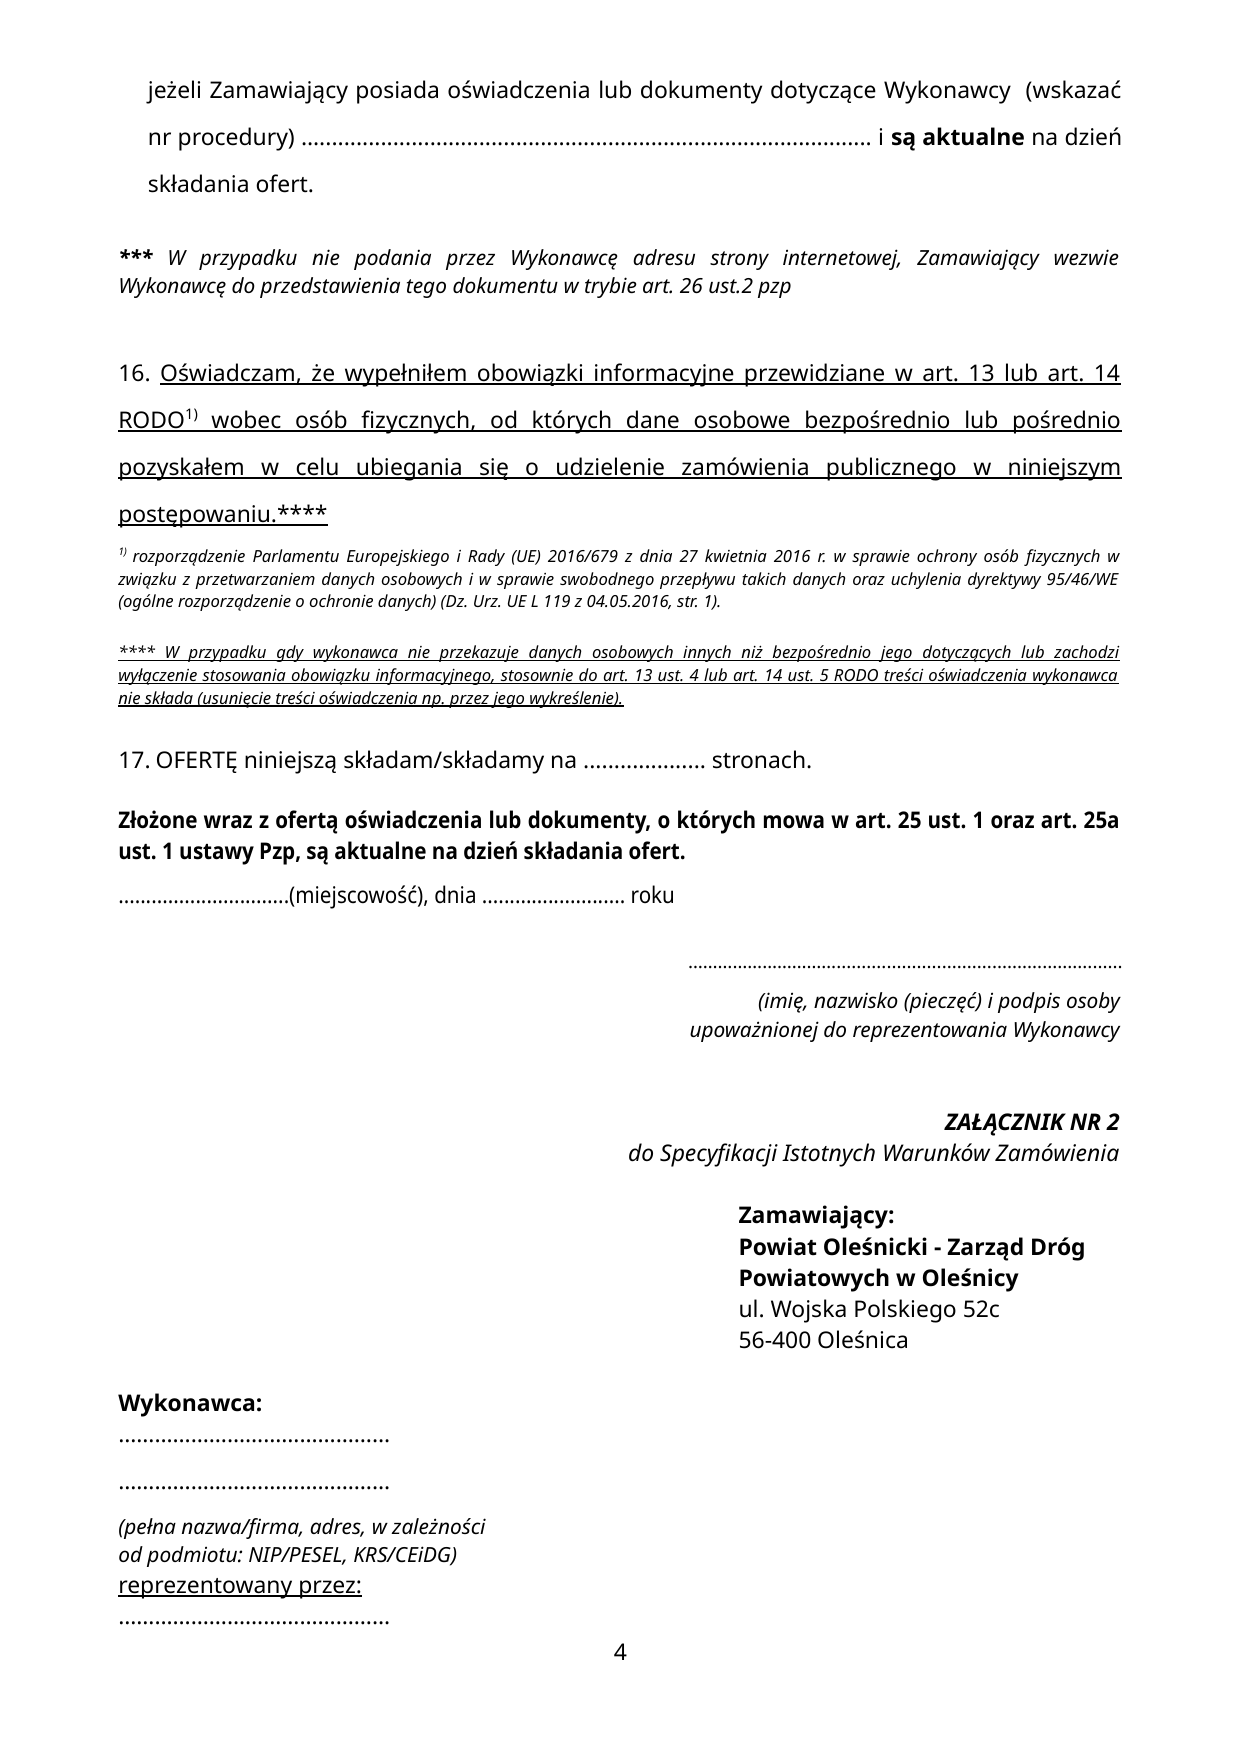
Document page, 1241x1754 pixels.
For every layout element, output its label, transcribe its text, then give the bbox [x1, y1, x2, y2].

text ...............................(miejscowość), dnia .......................... roku [118, 879, 1122, 910]
text ……………………………………… [118, 1418, 502, 1449]
text (imię, nazwisko (pieczęć) i podpis osoby [118, 986, 1122, 1015]
text ZAŁĄCZNIK NR 2 [118, 1106, 1122, 1137]
text Powiat Oleśnicki - Zarząd Dróg Powiatowych w Oleśnicy [738, 1231, 1122, 1293]
text 16. Oświadczam, że wypełniłem obowiązki informacyjne przewidziane w art. 13 lub art. 14 RODO1) wobec osób fizycznych, od których dane osobowe bezpośrednio lub pośrednio [118, 357, 1122, 430]
text *** W przypadku nie podania przez Wykonawcę adresu strony internetowej, Zamawiający wezwie Wykonawcę do przedstawienia tego dokumentu w trybie art. 26 ust.2 pzp [118, 243, 1122, 300]
text …………………………......................................................... [118, 948, 1122, 974]
text postępowaniu.**** [118, 479, 1122, 529]
text upoważnionej do reprezentowania Wykonawcy [118, 1015, 1122, 1043]
text 17. OFERTĘ niniejszą składam/składamy na .................... stronach. [118, 744, 1122, 776]
text **** W przypadku gdy wykonawca nie przekazuje danych osobowych innych niż bezpośrednio jego dotyczących lub zachodzi wyłączenie stosowania obowiązku informacyjnego, stosownie do art. 13 ust. 4 lub art. 14 ust. 5 RODO treści oświadczenia wykonawca nie składa (usunięcie treści oświadczenia np. przez jego wykreślenie). [118, 641, 1122, 709]
text od podmiotu: NIP/PESEL, KRS/CEiDG) [118, 1540, 502, 1569]
text ul. Wojska Polskiego 52c [738, 1293, 1122, 1324]
text Złożone wraz z ofertą oświadczenia lub dokumenty, o których mowa w art. 25 ust. 1 oraz art. 25a ust. 1 ustawy Pzp, są aktualne na dzień składania ofert. [118, 804, 1122, 866]
text jeżeli Zamawiający posiada oświadczenia lub dokumenty dotyczące Wykonawcy (wskazać nr procedury) ….......................................................................................... i są aktualne na dzień składania ofert. [148, 74, 1122, 199]
text 1) rozporządzenie Parlamentu Europejskiego i Rady (UE) 2016/679 z dnia 27 kwietnia 2016 r. w sprawie ochrony osób fizycznych w związku z przetwarzaniem danych osobowych i w sprawie swobodnego przepływu takich danych oraz uchylenia dyrektywy 95/46/WE (ogólne rozporządzenie o ochronie danych) (Dz. Urz. UE L 119 z 04.05.2016, str. 1). [118, 544, 1122, 612]
text ……………………………………… [118, 1465, 502, 1496]
text reprezentowany przez: [118, 1569, 1122, 1600]
text ……………………………………… [118, 1600, 502, 1631]
text Wykonawca: [118, 1387, 1122, 1418]
text pozyskałem w celu ubiegania się o udzielenie zamówienia publicznego w niniejszym [118, 432, 1122, 477]
text Zamawiający: [664, 1199, 1122, 1231]
text (pełna nazwa/firma, adres, w zależności [118, 1512, 502, 1540]
text 56-400 Oleśnica [738, 1324, 1122, 1356]
text do Specyfikacji Istotnych Warunków Zamówienia [118, 1137, 1122, 1168]
